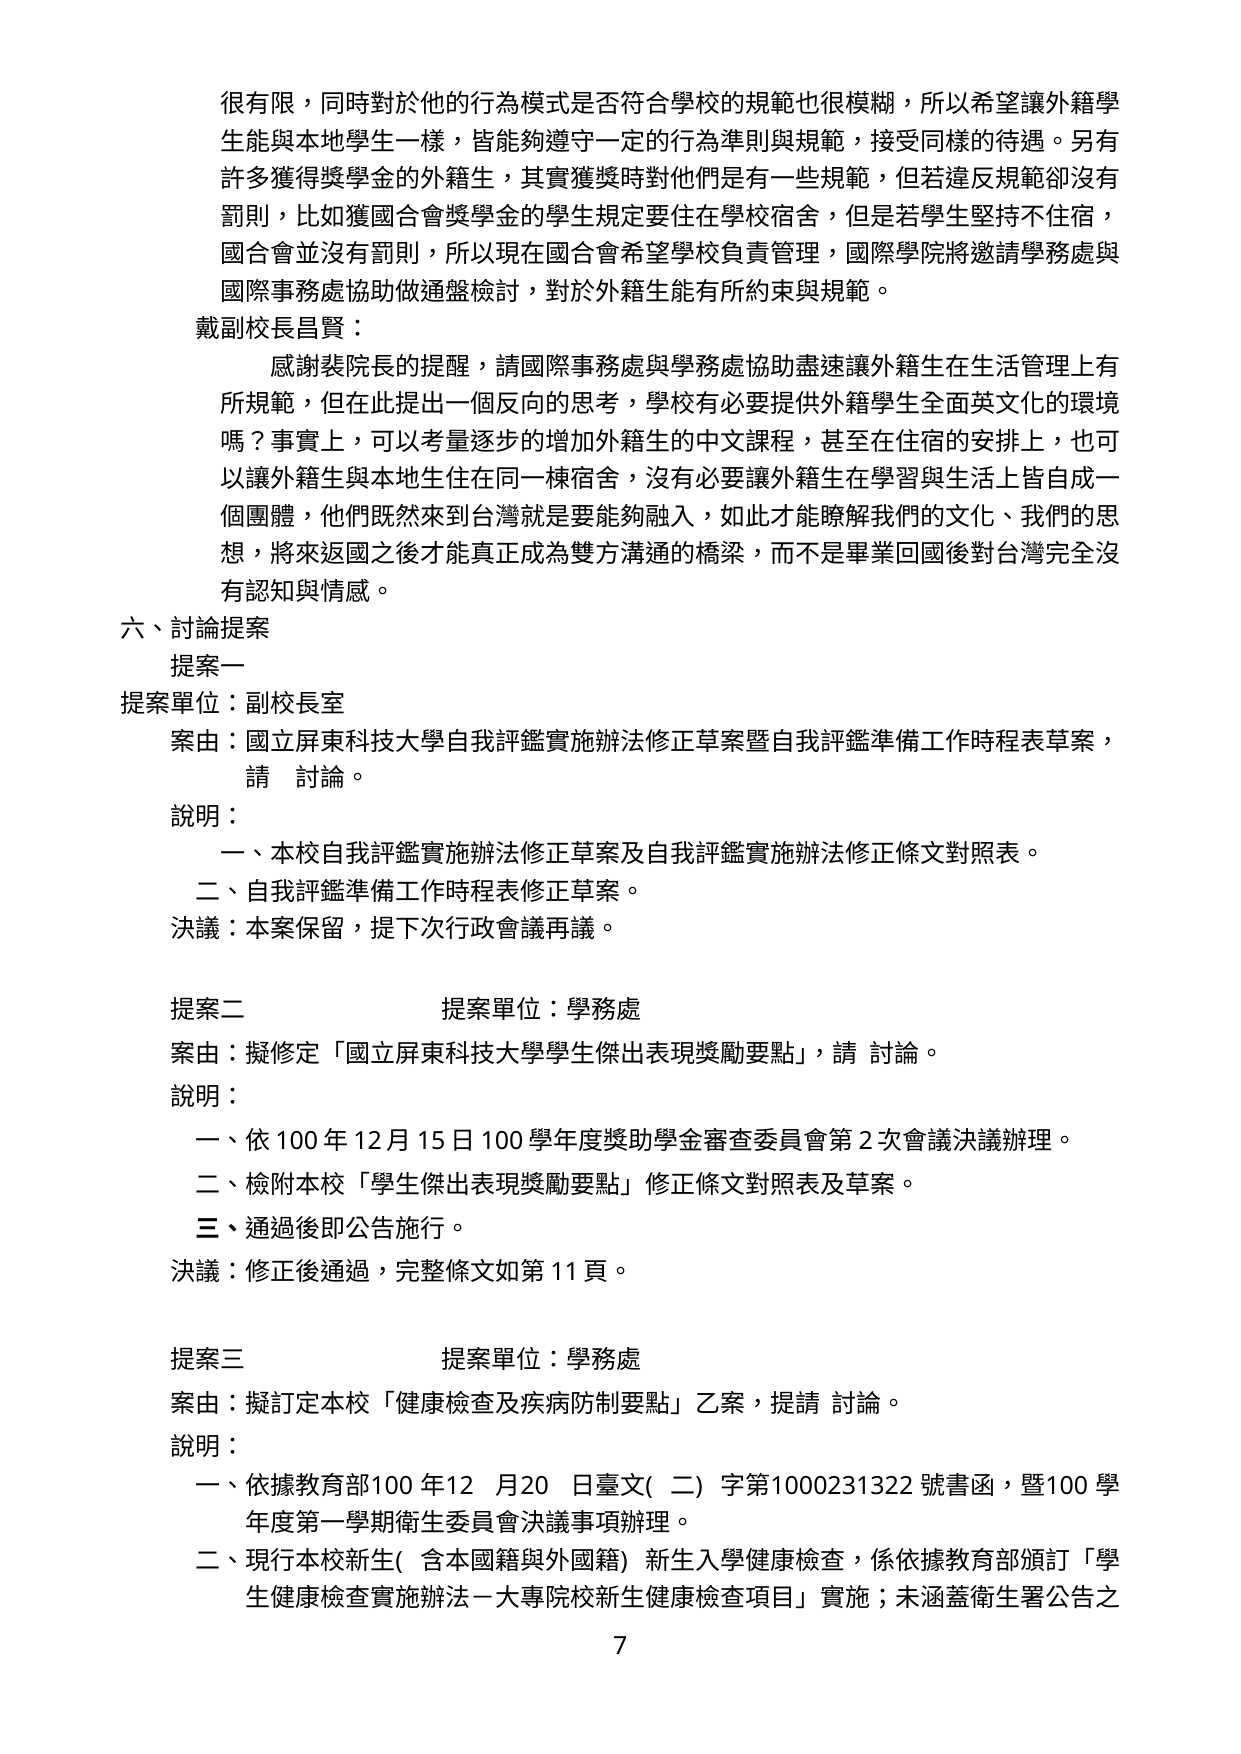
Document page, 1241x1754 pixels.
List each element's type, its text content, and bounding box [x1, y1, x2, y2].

text 提案一 提案單位：副校長室 [120, 646, 1120, 721]
text 一、依據教育部100年12月20日臺文(二)字第1000231322號書函，暨100學年度第一學期衛生委員會決議事項辦理。 [195, 1464, 1120, 1539]
text 決議：修正後通過，完整條文如第11頁。 [120, 1246, 1120, 1289]
text 一、本校自我評鑑實施辦法修正草案及自我評鑑實施辦法修正條文對照表。 [197, 833, 1120, 871]
text 說明： [120, 796, 1120, 833]
text 說明： [170, 1071, 1120, 1114]
text 案由：國立屏東科技大學自我評鑑實施辦法修正草案暨自我評鑑準備工作時程表草案，請 討論。 [170, 721, 1120, 796]
text 提案三 提案單位：學務處 [120, 1333, 1120, 1377]
text 案由：擬修定「國立屏東科技大學學生傑出表現獎勵要點」，請 討論。 [120, 1027, 1120, 1071]
text 感謝裴院長的提醒，請國際事務處與學務處協助盡速讓外籍生在生活管理上有所規範，但在此提出一個反向的思考，學校有必要提供外籍學生全面英文化的環境嗎？事實上，可以考量逐步的增加外籍生的中文課程，甚至在住宿的安排上，也可以讓外籍生與本地生住在同一棟宿舍，沒有必要讓外籍生在學習與生活上皆自成一個團體，他們既然來到台灣就是要能夠融入，如此才能瞭解我們的文化、我們的思想，將來返國之後才能真正成為雙方溝通的橋梁，而不是畢業回國後對台灣完全沒有認知與情感。 [204, 346, 1120, 608]
text 二、檢附本校「學生傑出表現獎勵要點」修正條文對照表及草案。 [195, 1158, 1120, 1202]
text 說明： [170, 1421, 1120, 1464]
text 三、通過後即公告施行。 [145, 1202, 1120, 1246]
text 案由：擬訂定本校「健康檢查及疾病防制要點」乙案，提請 討論。 [170, 1377, 1120, 1421]
text 本校外籍生人數逐年成長中，在此建議對於外籍生在校內的生活管理應予加強，感覺過去學校對外籍生的要求是比較少的，尤其對於校規的遵守是較通融，據我所知，國事處有請教學資源中心的專案英文教師協助將學校的一些法規譯成英文版，不知目前進度如何，可否要求優先將相關獎懲辦法全部英文化，若有需要國際學院協助之處，本學院樂於協助。為何在此提此事，是因有許多外籍生對於校規的瞭解很有限，同時對於他的行為模式是否符合學校的規範也很模糊，所以希望讓外籍學生能與本地學生一樣，皆能夠遵守一定的行為準則與規範，接受同樣的待遇。另有許多獲得獎學金的外籍生，其實獲獎時對他們是有一些規範，但若違反規範卻沒有罰則，比如獲國合會獎學金的學生規定要住在學校宿舍，但是若學生堅持不住宿，國合會並沒有罰則，所以現在國合會希望學校負責管理，國際學院將邀請學務處與國際事務處協助做通盤檢討，對於外籍生能有所約束與規範。 [204, 83, 1120, 308]
text 一、依100年12月15日100學年度獎助學金審查委員會第2次會議決議辦理。 [195, 1114, 1120, 1158]
text 決議：本案保留，提下次行政會議再議。 [120, 908, 1120, 946]
text 提案二 提案單位：學務處 [120, 983, 1120, 1027]
text 二、自我評鑑準備工作時程表修正草案。 [120, 871, 1120, 908]
text 戴副校長昌賢： [179, 308, 1120, 346]
text 六、討論提案 [120, 608, 1120, 646]
text 二、現行本校新生(含本國籍與外國籍) 新生入學健康檢查，係依據教育部頒訂「學生健康檢查實施辦法－大專院校新生健康檢查項目」實施；未涵蓋衛生署公告之 [195, 1539, 1120, 1614]
